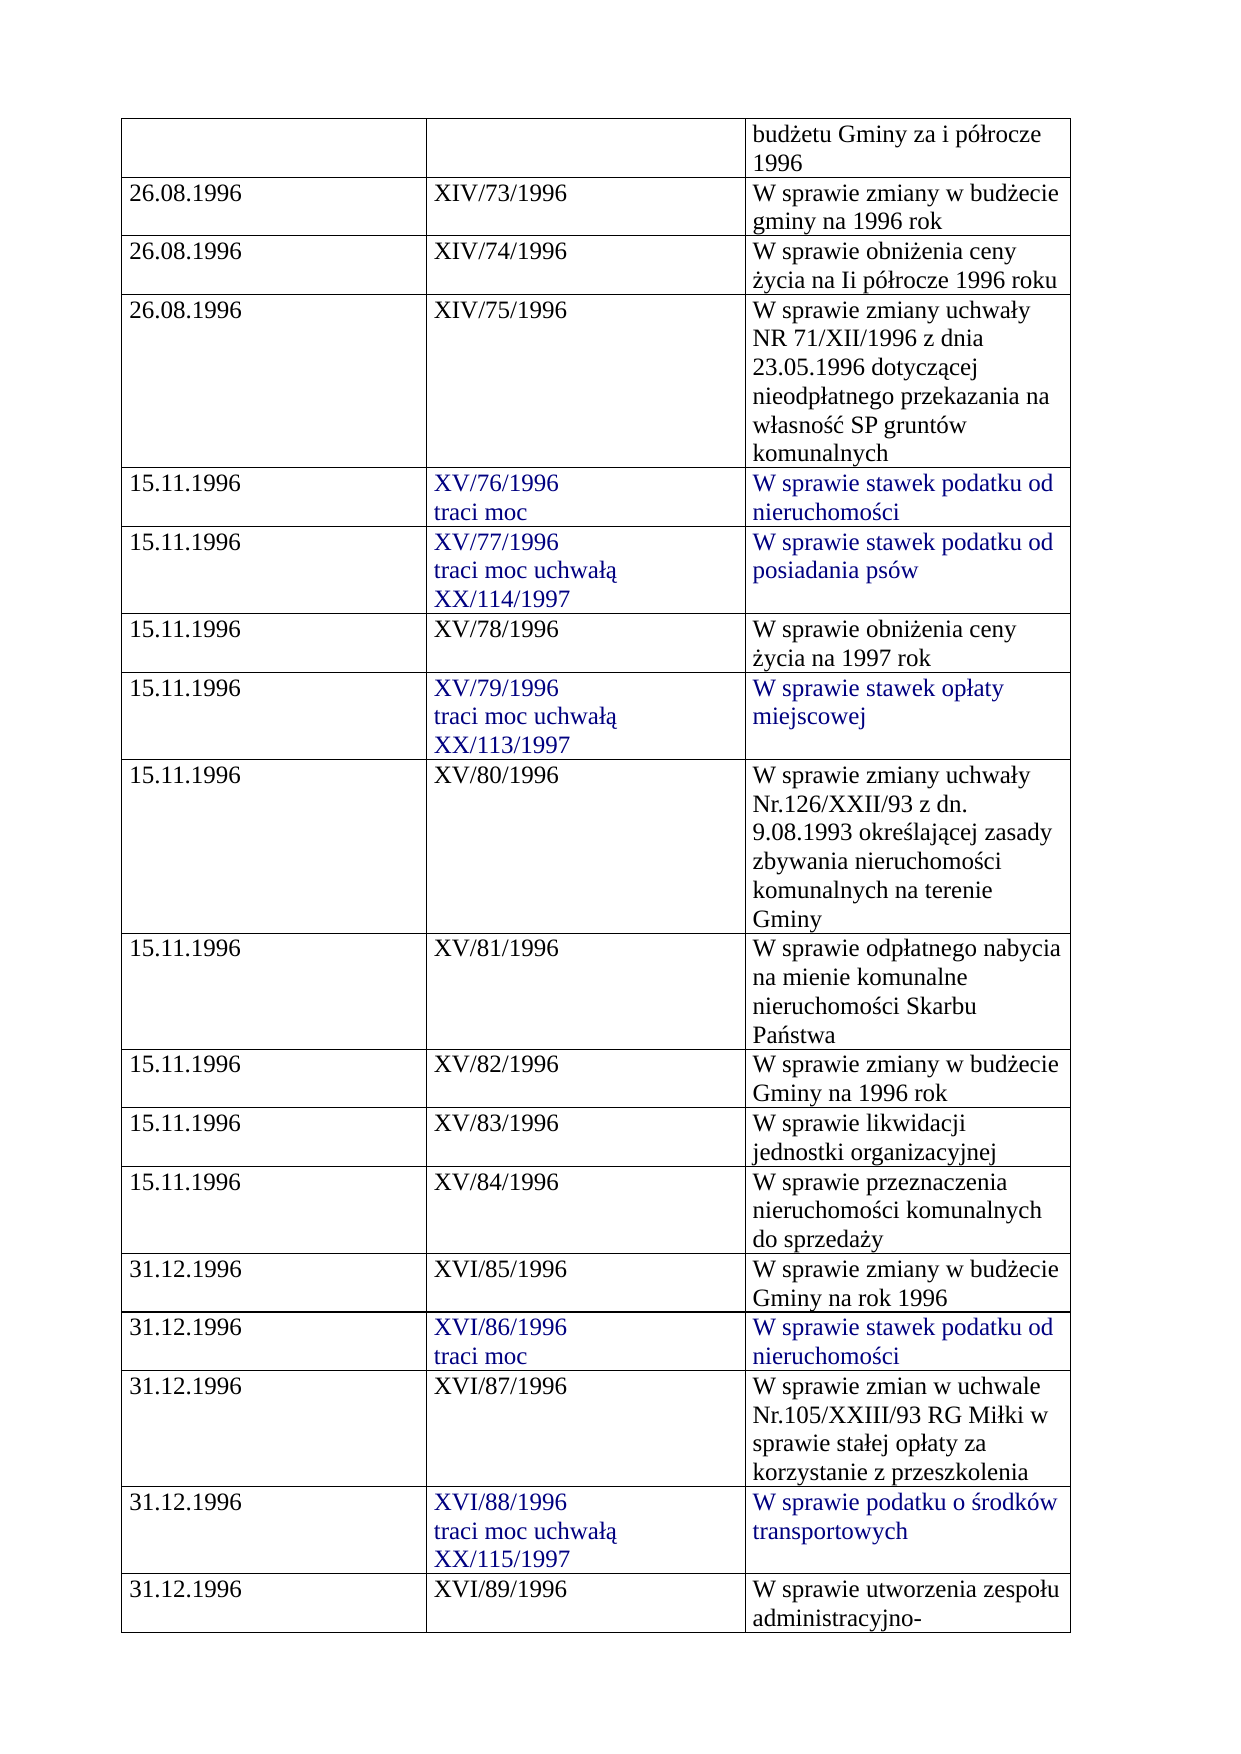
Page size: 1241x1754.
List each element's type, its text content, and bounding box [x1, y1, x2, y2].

table_cell 15.11.1996 [122, 527, 426, 613]
table_cell W sprawie zmiany uchwały NR 71/XII/1996 z dnia 23.05.1996 dotyczącej nieodpłatnego przekazania na własność SP gruntów komunalnych [746, 295, 1070, 467]
table_cell XV/84/1996 [427, 1167, 745, 1253]
table_cell XIV/74/1996 [427, 236, 745, 294]
table_cell XVI/85/1996 [427, 1254, 745, 1311]
table_cell XV/81/1996 [427, 934, 745, 1048]
table_cell XVI/88/1996 traci moc uchwałą XX/115/1997 [427, 1487, 745, 1573]
table_cell 31.12.1996 [122, 1313, 426, 1370]
table_cell budżetu Gminy za i półrocze 1996 [746, 119, 1070, 177]
table_cell XV/80/1996 [427, 760, 745, 932]
table_cell 31.12.1996 [122, 1487, 426, 1573]
table_cell XIV/75/1996 [427, 295, 745, 467]
table_cell XV/82/1996 [427, 1050, 745, 1107]
table_cell 15.11.1996 [122, 1050, 426, 1107]
table_cell W sprawie stawek podatku od nieruchomości [746, 468, 1070, 526]
table_cell XV/79/1996 traci moc uchwałą XX/113/1997 [427, 673, 745, 759]
table_cell W sprawie odpłatnego nabycia na mienie komunalne nieruchomości Skarbu Państwa [746, 934, 1070, 1048]
table_cell [122, 119, 426, 177]
table_cell 15.11.1996 [122, 1167, 426, 1253]
table_cell 15.11.1996 [122, 760, 426, 932]
table_cell 31.12.1996 [122, 1574, 426, 1632]
table_cell W sprawie zmian w uchwale Nr.105/XXIII/93 RG Miłki w sprawie stałej opłaty za korzystanie z przeszkolenia [746, 1371, 1070, 1486]
table_cell XVI/86/1996 traci moc [427, 1313, 745, 1370]
table_cell W sprawie zmiany w budżecie Gminy na rok 1996 [746, 1254, 1070, 1311]
table_cell XVI/87/1996 [427, 1371, 745, 1486]
table_cell W sprawie zmiany w budżecie Gminy na 1996 rok [746, 1050, 1070, 1107]
table_cell [427, 119, 745, 177]
table_cell W sprawie podatku o środków transportowych [746, 1487, 1070, 1573]
table_cell W sprawie stawek opłaty miejscowej [746, 673, 1070, 759]
table_cell XIV/73/1996 [427, 178, 745, 235]
table_cell W sprawie zmiany uchwały Nr.126/XXII/93 z dn. 9.08.1993 określającej zasady zbywania nieruchomości komunalnych na terenie Gminy [746, 760, 1070, 932]
table_cell W sprawie utworzenia zespołu administracyjno- [746, 1574, 1070, 1632]
table_cell 26.08.1996 [122, 236, 426, 294]
table_cell W sprawie stawek podatku od posiadania psów [746, 527, 1070, 613]
table_cell W sprawie przeznaczenia nieruchomości komunalnych do sprzedaży [746, 1167, 1070, 1253]
table_cell 15.11.1996 [122, 934, 426, 1048]
table_cell XVI/89/1996 [427, 1574, 745, 1632]
table_cell 15.11.1996 [122, 1108, 426, 1166]
table_cell XV/77/1996 traci moc uchwałą XX/114/1997 [427, 527, 745, 613]
table_cell XV/83/1996 [427, 1108, 745, 1166]
table_cell 15.11.1996 [122, 468, 426, 526]
table_cell XV/76/1996 traci moc [427, 468, 745, 526]
table_cell 26.08.1996 [122, 178, 426, 235]
table_cell 31.12.1996 [122, 1254, 426, 1311]
table_cell 15.11.1996 [122, 673, 426, 759]
table_cell 26.08.1996 [122, 295, 426, 467]
table_cell W sprawie likwidacji jednostki organizacyjnej [746, 1108, 1070, 1166]
table_cell W sprawie stawek podatku od nieruchomości [746, 1313, 1070, 1370]
table_cell 15.11.1996 [122, 614, 426, 672]
table_cell 31.12.1996 [122, 1371, 426, 1486]
table_cell W sprawie obniżenia ceny życia na Ii półrocze 1996 roku [746, 236, 1070, 294]
table_cell W sprawie obniżenia ceny życia na 1997 rok [746, 614, 1070, 672]
table_cell W sprawie zmiany w budżecie gminy na 1996 rok [746, 178, 1070, 235]
table_cell XV/78/1996 [427, 614, 745, 672]
